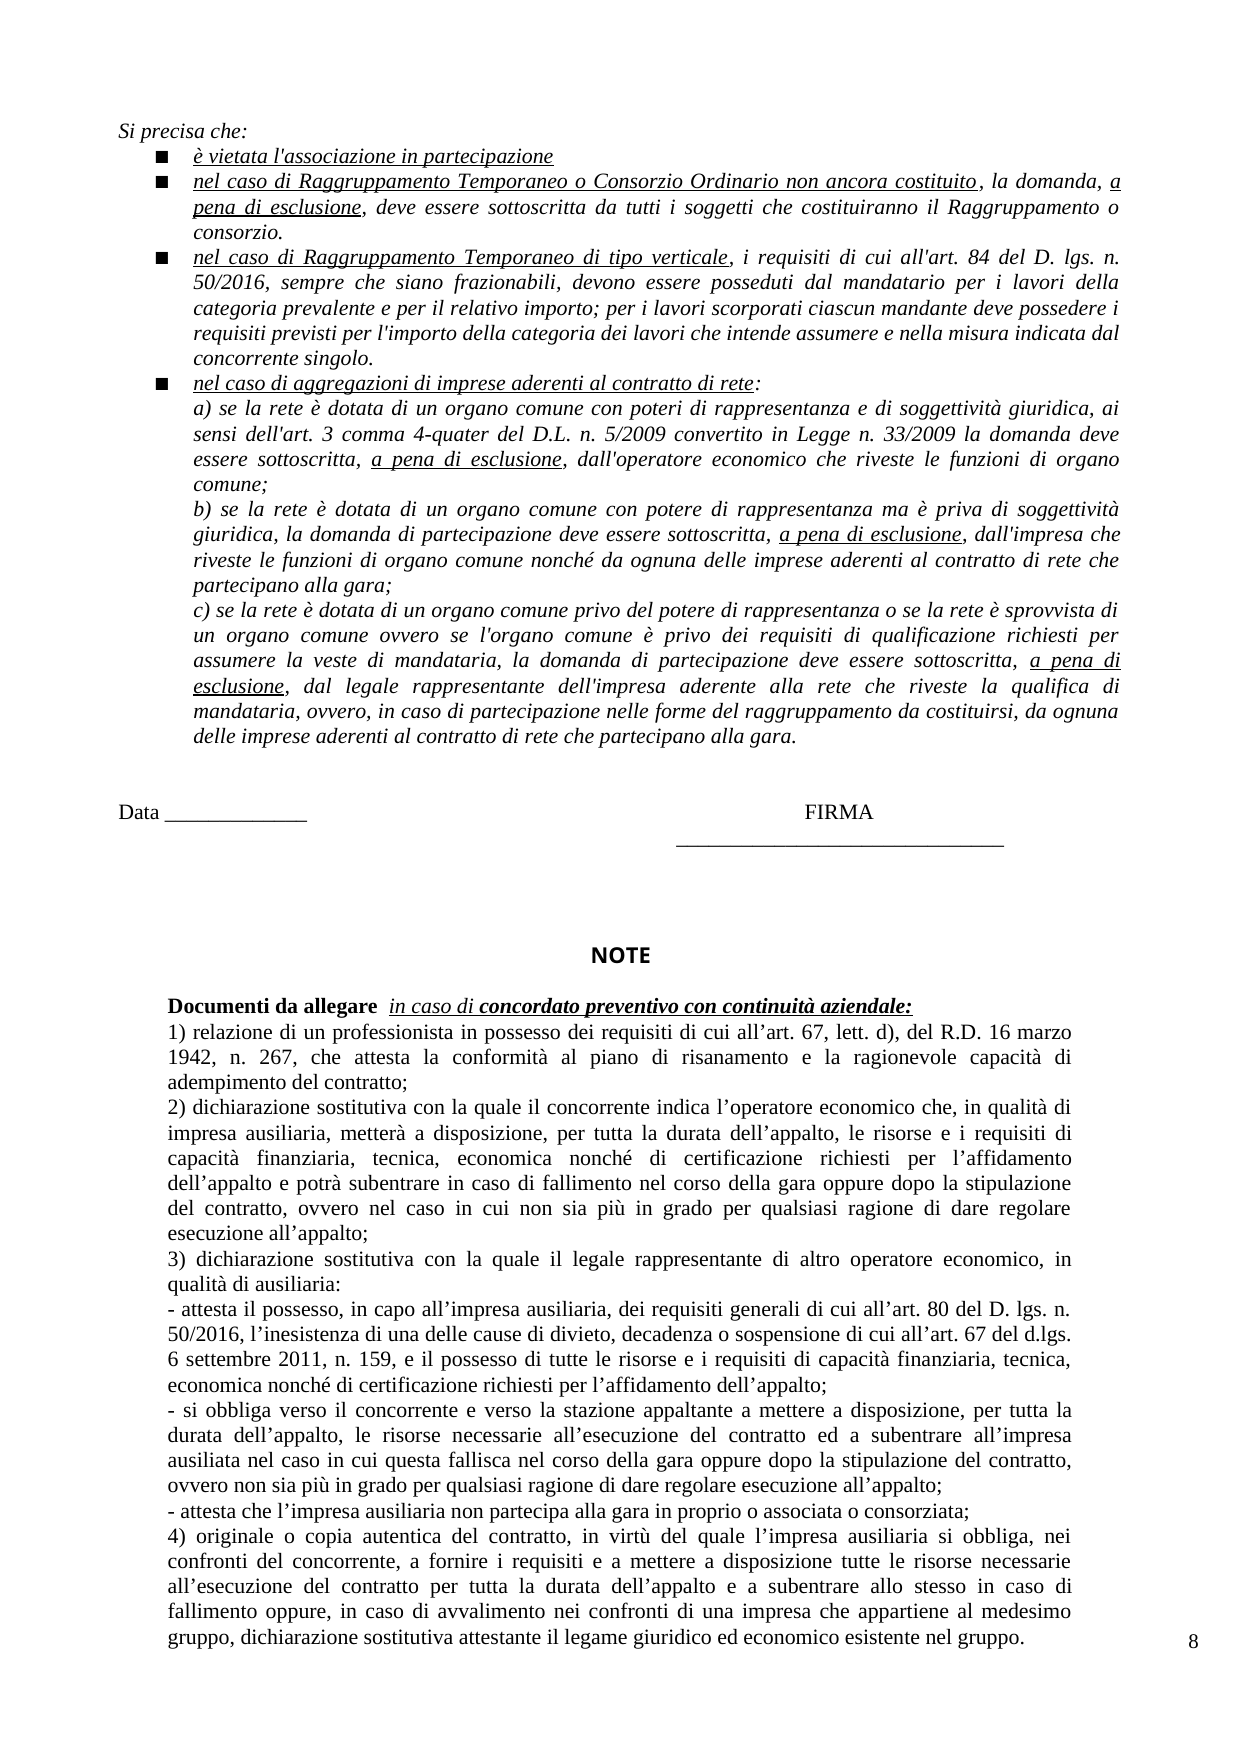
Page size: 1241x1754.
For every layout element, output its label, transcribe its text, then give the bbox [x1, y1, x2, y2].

list nel caso di aggregazioni di imprese aderenti al contratto di rete: [156, 370, 1123, 395]
text NOTE [167, 939, 1073, 969]
list b) se la rete è dotata di un organo comune con potere di rappresentanza ma è priva di soggettività giuridica, la domanda di partecipazione deve essere sottoscritta, a pena di esclusione, dall'impresa che riveste le funzioni di organo comune nonché da ognuna delle imprese aderenti al contratto di rete che partecipano alla gara; [156, 496, 1123, 597]
list 4) originale o copia autentica del contratto, in virtù del quale l’impresa ausiliaria si obbliga, nei confronti del concorrente, a fornire i requisiti e a mettere a disposizione tutte le risorse necessarie all’esecuzione del contratto per tutta la durata dell’appalto e a subentrare allo stesso in caso di fallimento oppure, in caso di avvalimento nei confronti di una impresa che appartiene al medesimo gruppo, dichiarazione sostitutiva attestante il legame giuridico ed economico esistente nel gruppo. [167, 1523, 1073, 1649]
text Documenti da allegare in caso di concordato preventivo con continuità aziendale: [167, 993, 1073, 1019]
list a) se la rete è dotata di un organo comune con poteri di rappresentanza e di soggettività giuridica, ai sensi dell'art. 3 comma 4-quater del D.L. n. 5/2009 convertito in Legge n. 33/2009 la domanda deve essere sottoscritta, a pena di esclusione, dall'operatore economico che riveste le funzioni di organo comune; [156, 395, 1123, 496]
list - attesta che l’impresa ausiliaria non partecipa alla gara in proprio o associata o consorziata; [167, 1498, 1073, 1523]
list 2) dichiarazione sostitutiva con la quale il concorrente indica l’operatore economico che, in qualità di impresa ausiliaria, metterà a disposizione, per tutta la durata dell’appalto, le risorse e i requisiti di capacità finanziaria, tecnica, economica nonché di certificazione richiesti per l’affidamento dell’appalto e potrà subentrare in caso di fallimento nel corso della gara oppure dopo la stipulazione del contratto, ovvero nel caso in cui non sia più in grado per qualsiasi ragione di dare regolare esecuzione all’appalto; [167, 1094, 1073, 1246]
list 1) relazione di un professionista in possesso dei requisiti di cui all’art. 67, lett. d), del R.D. 16 marzo 1942, n. 267, che attesta la conformità al piano di risanamento e la ragionevole capacità di adempimento del contratto; [167, 1019, 1073, 1094]
text Si precisa che: [118, 118, 1123, 143]
list 3) dichiarazione sostitutiva con la quale il legale rappresentante di altro operatore economico, in qualità di ausiliaria: [167, 1246, 1073, 1296]
list nel caso di Raggruppamento Temporaneo o Consorzio Ordinario non ancora costituito, la domanda, a pena di esclusione, deve essere sottoscritta da tutti i soggetti che costituiranno il Raggruppamento o consorzio. [156, 168, 1123, 244]
list - si obbliga verso il concorrente e verso la stazione appaltante a mettere a disposizione, per tutta la durata dell’appalto, le risorse necessarie all’esecuzione del contratto ed a subentrare all’impresa ausiliata nel caso in cui questa fallisca nel corso della gara oppure dopo la stipulazione del contratto, ovvero non sia più in grado per qualsiasi ragione di dare regolare esecuzione all’appalto; [167, 1397, 1073, 1498]
text Data _____________ FIRMA [118, 799, 1123, 824]
list - attesta il possesso, in capo all’impresa ausiliaria, dei requisiti generali di cui all’art. 80 del D. lgs. n. 50/2016, l’inesistenza di una delle cause di divieto, decadenza o sospensione di cui all’art. 67 del d.lgs. 6 settembre 2011, n. 159, e il possesso di tutte le risorse e i requisiti di capacità finanziaria, tecnica, economica nonché di certificazione richiesti per l’affidamento dell’appalto; [167, 1296, 1073, 1397]
list nel caso di Raggruppamento Temporaneo di tipo verticale, i requisiti di cui all'art. 84 del D. lgs. n. 50/2016, sempre che siano frazionabili, devono essere posseduti dal mandatario per i lavori della categoria prevalente e per il relativo importo; per i lavori scorporati ciascun mandante deve possedere i requisiti previsti per l'importo della categoria dei lavori che intende assumere e nella misura indicata dal concorrente singolo. [156, 244, 1123, 370]
list c) se la rete è dotata di un organo comune privo del potere di rappresentanza o se la rete è sprovvista di un organo comune ovvero se l'organo comune è privo dei requisiti di qualificazione richiesti per assumere la veste di mandataria, la domanda di partecipazione deve essere sottoscritta, a pena di esclusione, dal legale rappresentante dell'impresa aderente alla rete che riveste la qualifica di mandataria, ovvero, in caso di partecipazione nelle forme del raggruppamento da costituirsi, da ognuna delle imprese aderenti al contratto di rete che partecipano alla gara. [156, 597, 1123, 748]
list è vietata l'associazione in partecipazione [156, 143, 1123, 168]
text ______________________________ [676, 824, 1123, 849]
